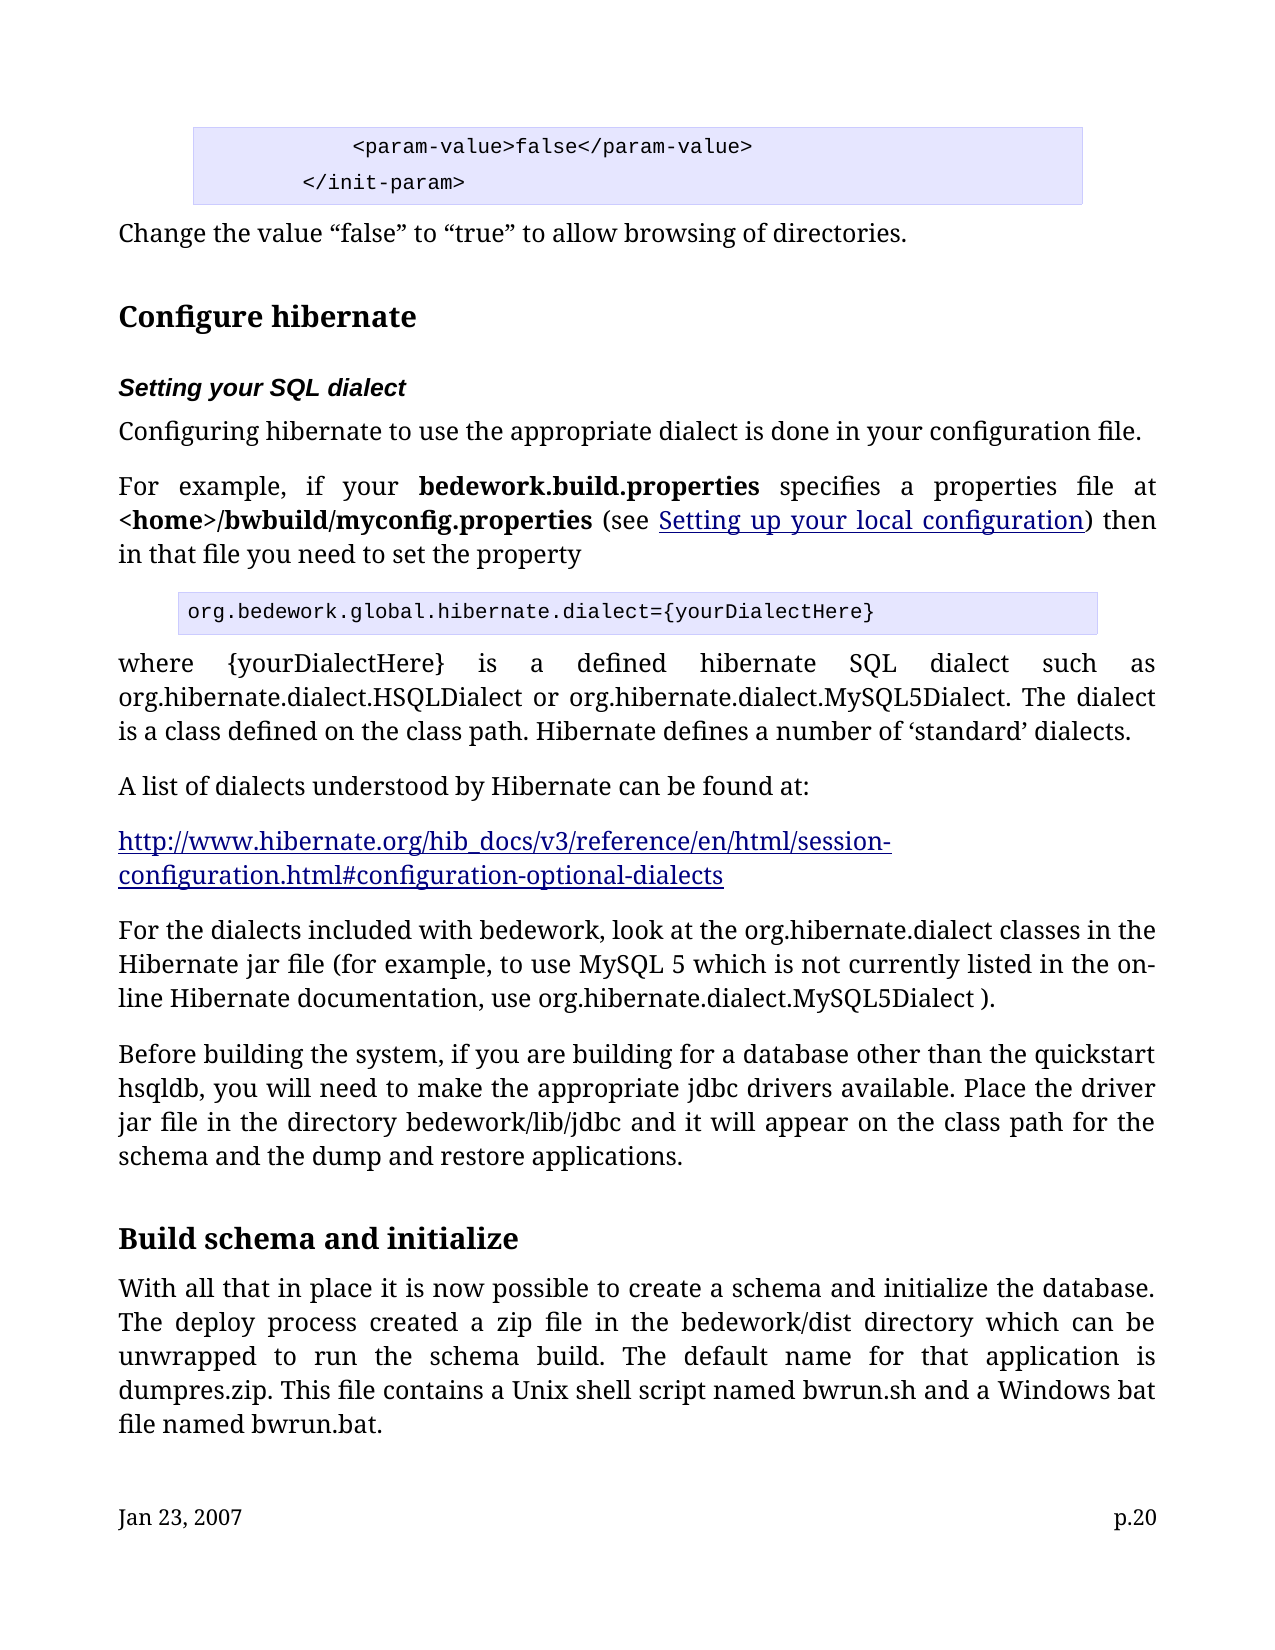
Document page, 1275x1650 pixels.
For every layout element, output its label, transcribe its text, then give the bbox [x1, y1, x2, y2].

text where {yourDialectHere} is a defined hibernate SQL dialect such as org.hibernate.dialect.HSQLDialect or org.hibernate.dialect.MySQL5Dialect. The dialect is a class defined on the class path. Hibernate defines a number of ‘standard’ dialects. [118, 646, 1157, 748]
subtitle Setting your SQL dialect [118, 373, 1157, 401]
text Configuring hibernate to use the appropriate dialect is done in your configuration file. [118, 414, 1157, 448]
subtitle Build schema and initialize [118, 1218, 1157, 1258]
text <param-value>false</param-value> [194, 128, 1082, 160]
text With all that in place it is now possible to create a schema and initialize the database. The deploy process created a zip file in the bedework/dist directory which can be unwrapped to run the schema build. The default name for that application is dumpres.zip. This file contains a Unix shell script named bwrun.sh and a Windows bat file named bwrun.bat. [118, 1271, 1157, 1441]
text A list of dialects understood by Hibernate can be found at: [118, 769, 1157, 803]
text For example, if your bedework.build.properties specifies a properties file at <home>/bwbuild/myconfig.properties (see Setting up your local configuration) then in that file you need to set the property [118, 469, 1157, 571]
text Change the value “false” to “true” to allow browsing of directories. [118, 216, 1157, 250]
text org.bedework.global.hibernate.dialect={yourDialectHere} [179, 593, 1097, 634]
text For the dialects included with bedework, look at the org.hibernate.dialect classes in the Hibernate jar file (for example, to use MySQL 5 which is not currently listed in the on-line Hibernate documentation, use org.hibernate.dialect.MySQL5Dialect ). [118, 913, 1157, 1015]
text Before building the system, if you are building for a database other than the quickstart hsqldb, you will need to make the appropriate jdbc drivers available. Place the driver jar file in the directory bedework/lib/jdbc and it will appear on the class path for the schema and the dump and restore applications. [118, 1036, 1157, 1172]
text http://www.hibernate.org/hib_docs/v3/reference/en/html/session-configuration.html#configuration-optional-dialects [118, 824, 1157, 892]
text </init-param> [194, 163, 1082, 204]
subtitle Configure hibernate [118, 296, 1157, 336]
